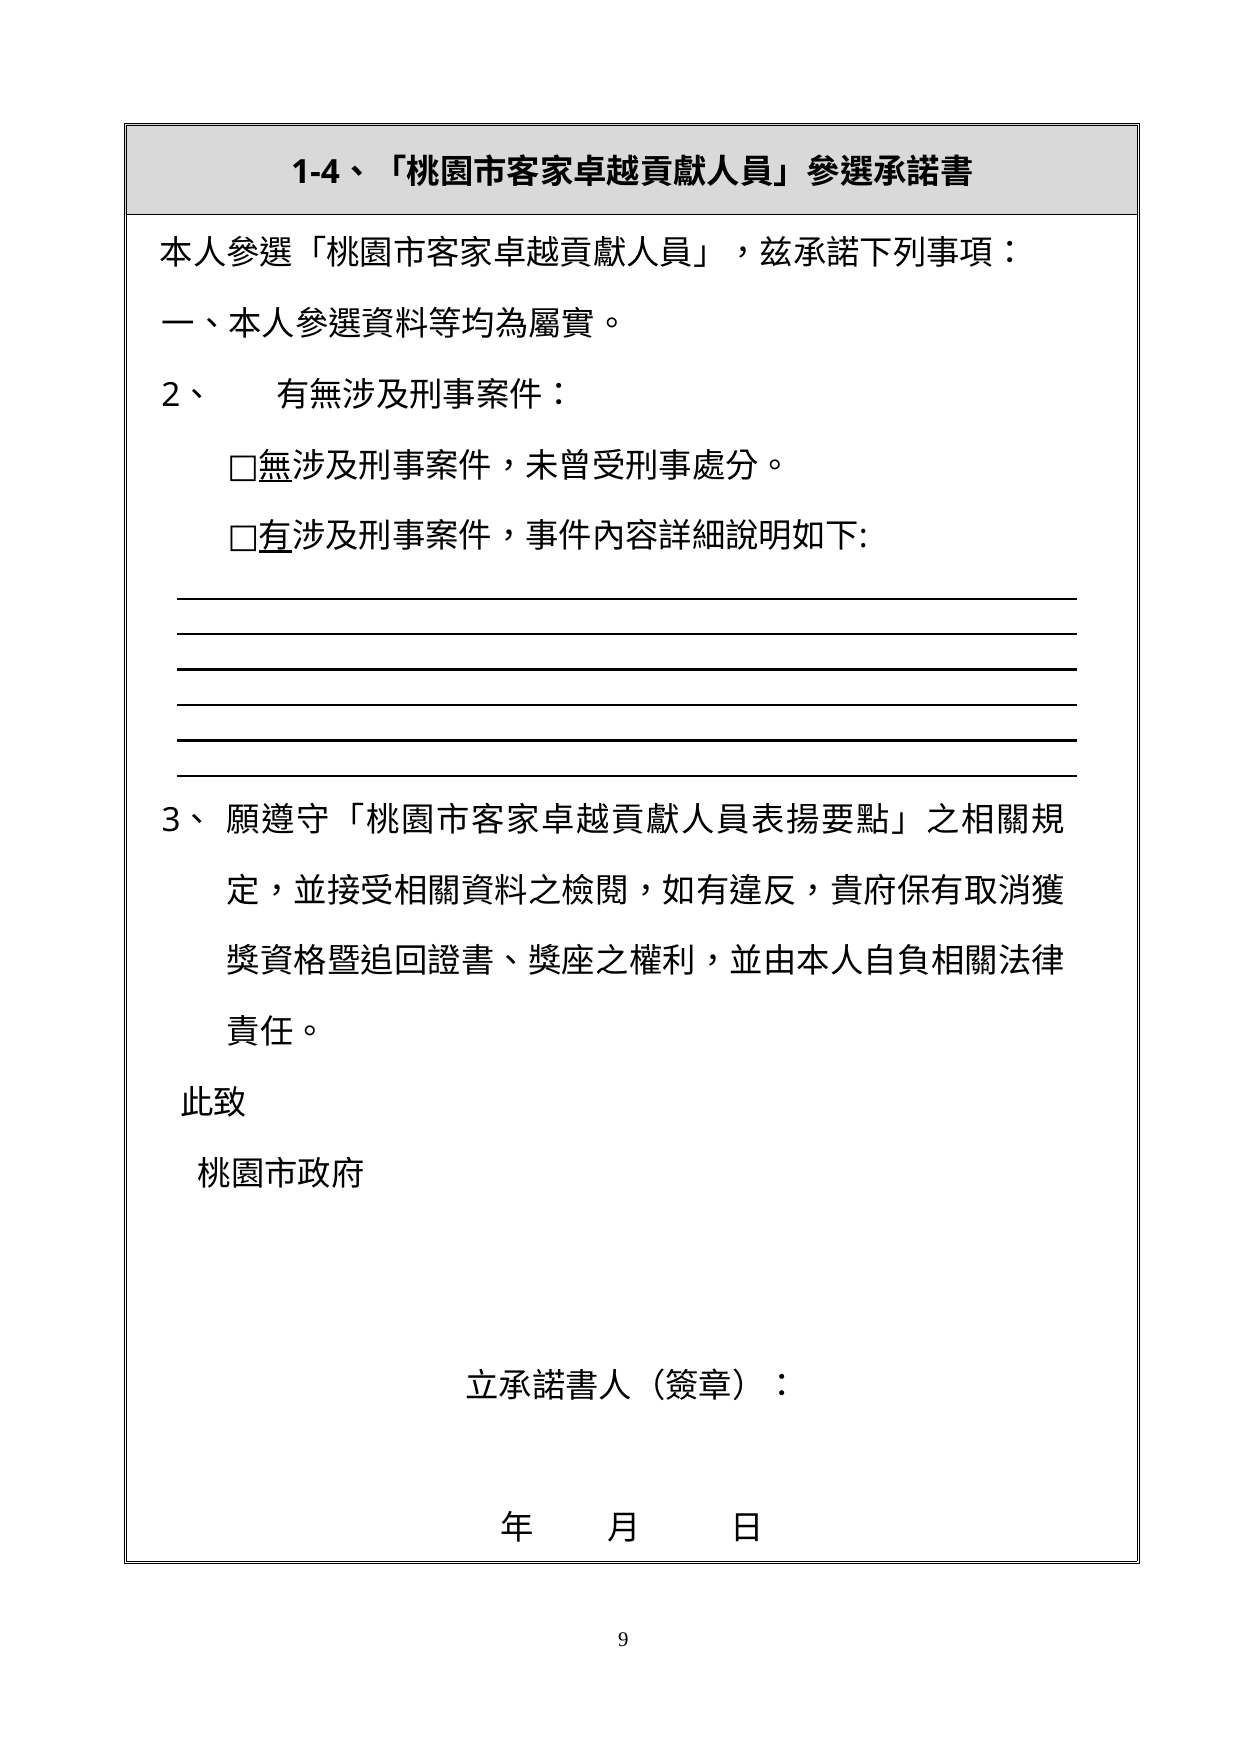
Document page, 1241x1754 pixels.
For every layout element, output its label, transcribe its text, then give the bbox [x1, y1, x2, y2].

table_header 1-4、「桃園市客家卓越貢獻人員」參選承諾書 [127, 126, 1137, 214]
table_cell 本人參選「桃園市客家卓越貢獻人員」，兹承諾下列事項： 一、本人參選資料等均為屬實。 有無涉及刑事案件： □無涉及刑事案件，未曾受刑事處分。 □有涉及刑事案件，事件內容詳細說明如下: 願遵守「桃園市客家卓越貢獻人員表揚要點」之相關規定，並接受相關資料之檢閱，如有違反，貴府保有取消獲獎資格暨追回證書、獎座之權利，並由本人自負相關法律責任。 此致 桃園市政府 立承諾書人（簽章）： 年 月 日 [127, 215, 1137, 1561]
